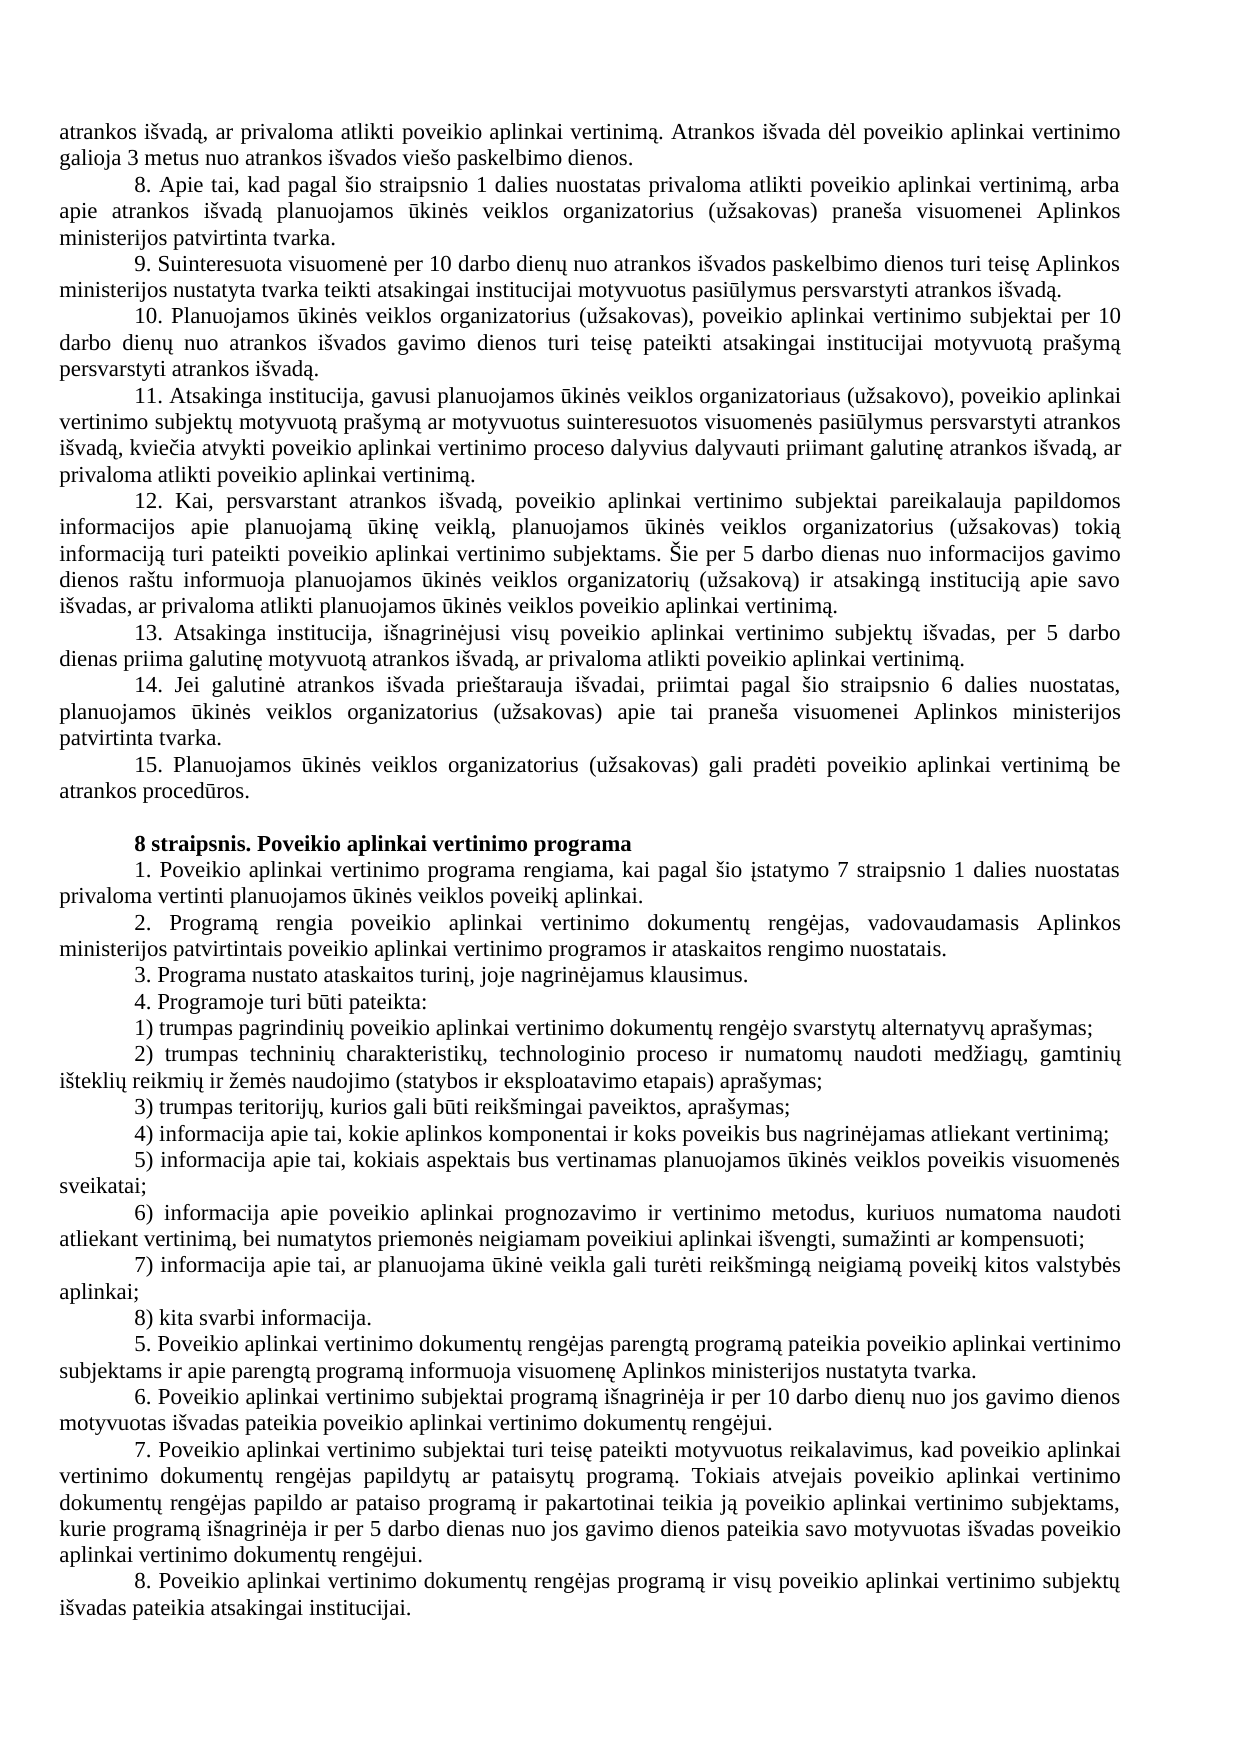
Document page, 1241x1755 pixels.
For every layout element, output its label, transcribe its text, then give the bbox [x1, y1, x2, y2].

text 5. Poveikio aplinkai vertinimo dokumentų rengėjas parengtą programą pateikia poveikio aplinkai vertinimo subjektams ir apie parengtą programą informuoja visuomenę Aplinkos ministerijos nustatyta tvarka. [59, 1330, 1122, 1383]
text 2. Programą rengia poveikio aplinkai vertinimo dokumentų rengėjas, vadovaudamasis Aplinkos ministerijos patvirtintais poveikio aplinkai vertinimo programos ir ataskaitos rengimo nuostatais. [59, 909, 1122, 961]
text 7. Poveikio aplinkai vertinimo subjektai turi teisę pateikti motyvuotus reikalavimus, kad poveikio aplinkai vertinimo dokumentų rengėjas papildytų ar pataisytų programą. Tokiais atvejais poveikio aplinkai vertinimo dokumentų rengėjas papildo ar pataiso programą ir pakartotinai teikia ją poveikio aplinkai vertinimo subjektams, kurie programą išnagrinėja ir per 5 darbo dienas nuo jos gavimo dienos pateikia savo motyvuotas išvadas poveikio aplinkai vertinimo dokumentų rengėjui. [59, 1436, 1122, 1568]
text 10. Planuojamos ūkinės veiklos organizatorius (užsakovas), poveikio aplinkai vertinimo subjektai per 10 darbo dienų nuo atrankos išvados gavimo dienos turi teisę pateikti atsakingai institucijai motyvuotą prašymą persvarstyti atrankos išvadą. [59, 303, 1122, 382]
text 14. Jei galutinė atrankos išvada prieštarauja išvadai, priimtai pagal šio straipsnio 6 dalies nuostatas, planuojamos ūkinės veiklos organizatorius (užsakovas) apie tai praneša visuomenei Aplinkos ministerijos patvirtinta tvarka. [59, 672, 1122, 751]
text 12. Kai, persvarstant atrankos išvadą, poveikio aplinkai vertinimo subjektai pareikalauja papildomos informacijos apie planuojamą ūkinę veiklą, planuojamos ūkinės veiklos organizatorius (užsakovas) tokią informaciją turi pateikti poveikio aplinkai vertinimo subjektams. Šie per 5 darbo dienas nuo informacijos gavimo dienos raštu informuoja planuojamos ūkinės veiklos organizatorių (užsakovą) ir atsakingą instituciją apie savo išvadas, ar privaloma atlikti planuojamos ūkinės veiklos poveikio aplinkai vertinimą. [59, 487, 1122, 619]
text 8. Apie tai, kad pagal šio straipsnio 1 dalies nuostatas privaloma atlikti poveikio aplinkai vertinimą, arba apie atrankos išvadą planuojamos ūkinės veiklos organizatorius (užsakovas) praneša visuomenei Aplinkos ministerijos patvirtinta tvarka. [59, 171, 1122, 250]
text 4) informacija apie tai, kokie aplinkos komponentai ir koks poveikis bus nagrinėjamas atliekant vertinimą; [59, 1119, 1122, 1146]
text 3. Programa nustato ataskaitos turinį, joje nagrinėjamus klausimus. [59, 961, 1122, 988]
text 1. Poveikio aplinkai vertinimo programa rengiama, kai pagal šio įstatymo 7 straipsnio 1 dalies nuostatas privaloma vertinti planuojamos ūkinės veiklos poveikį aplinkai. [59, 856, 1122, 909]
text 3) trumpas teritorijų, kurios gali būti reikšmingai paveiktos, aprašymas; [59, 1093, 1122, 1119]
text 11. Atsakinga institucija, gavusi planuojamos ūkinės veiklos organizatoriaus (užsakovo), poveikio aplinkai vertinimo subjektų motyvuotą prašymą ar motyvuotus suinteresuotos visuomenės pasiūlymus persvarstyti atrankos išvadą, kviečia atvykti poveikio aplinkai vertinimo proceso dalyvius dalyvauti priimant galutinę atrankos išvadą, ar privaloma atlikti poveikio aplinkai vertinimą. [59, 382, 1122, 487]
text 4. Programoje turi būti pateikta: [59, 988, 1122, 1014]
text 7) informacija apie tai, ar planuojama ūkinė veikla gali turėti reikšmingą neigiamą poveikį kitos valstybės aplinkai; [59, 1251, 1122, 1304]
text 15. Planuojamos ūkinės veiklos organizatorius (užsakovas) gali pradėti poveikio aplinkai vertinimą be atrankos procedūros. [59, 751, 1122, 803]
text 9. Suinteresuota visuomenė per 10 darbo dienų nuo atrankos išvados paskelbimo dienos turi teisę Aplinkos ministerijos nustatyta tvarka teikti atsakingai institucijai motyvuotus pasiūlymus persvarstyti atrankos išvadą. [59, 250, 1122, 303]
text 1) trumpas pagrindinių poveikio aplinkai vertinimo dokumentų rengėjo svarstytų alternatyvų aprašymas; [59, 1014, 1122, 1041]
text 2) trumpas techninių charakteristikų, technologinio proceso ir numatomų naudoti medžiagų, gamtinių išteklių reikmių ir žemės naudojimo (statybos ir eksploatavimo etapais) aprašymas; [59, 1041, 1122, 1093]
text 8 straipsnis. Poveikio aplinkai vertinimo programa [59, 830, 1122, 856]
text 8. Poveikio aplinkai vertinimo dokumentų rengėjas programą ir visų poveikio aplinkai vertinimo subjektų išvadas pateikia atsakingai institucijai. [59, 1568, 1122, 1620]
text atrankos išvadą, ar privaloma atlikti poveikio aplinkai vertinimą. Atrankos išvada dėl poveikio aplinkai vertinimo galioja 3 metus nuo atrankos išvados viešo paskelbimo dienos. [59, 118, 1122, 171]
text 8) kita svarbi informacija. [59, 1304, 1122, 1330]
text 6. Poveikio aplinkai vertinimo subjektai programą išnagrinėja ir per 10 darbo dienų nuo jos gavimo dienos motyvuotas išvadas pateikia poveikio aplinkai vertinimo dokumentų rengėjui. [59, 1383, 1122, 1436]
text 6) informacija apie poveikio aplinkai prognozavimo ir vertinimo metodus, kuriuos numatoma naudoti atliekant vertinimą, bei numatytos priemonės neigiamam poveikiui aplinkai išvengti, sumažinti ar kompensuoti; [59, 1199, 1122, 1251]
text 13. Atsakinga institucija, išnagrinėjusi visų poveikio aplinkai vertinimo subjektų išvadas, per 5 darbo dienas priima galutinę motyvuotą atrankos išvadą, ar privaloma atlikti poveikio aplinkai vertinimą. [59, 619, 1122, 672]
text 5) informacija apie tai, kokiais aspektais bus vertinamas planuojamos ūkinės veiklos poveikis visuomenės sveikatai; [59, 1146, 1122, 1199]
